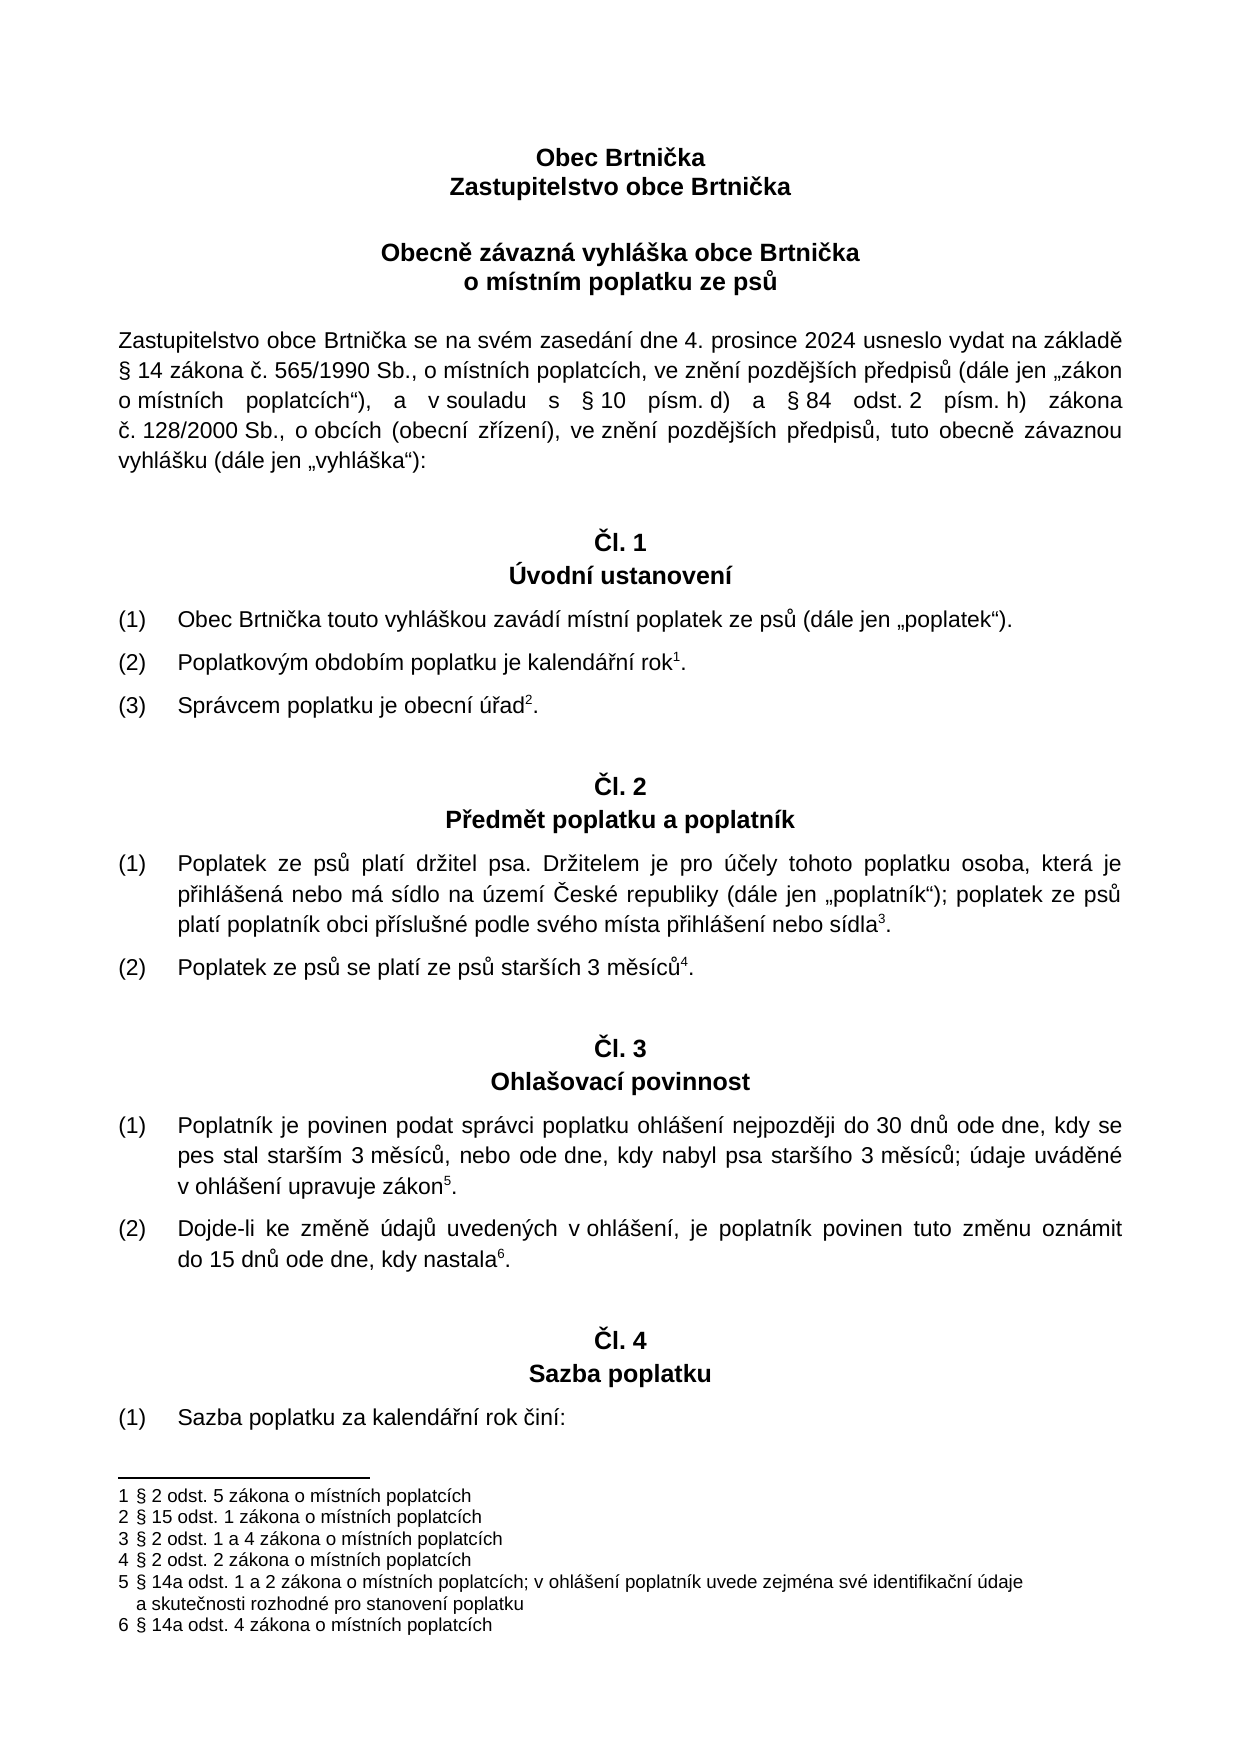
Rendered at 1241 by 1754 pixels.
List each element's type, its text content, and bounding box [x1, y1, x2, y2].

subtitle Čl. 3 Ohlašovací povinnost [118, 1034, 1122, 1096]
list Poplatník je povinen podat správci poplatku ohlášení nejpozději do 30 dnů ode dne, kdy se pes stal starším 3 měsíců, nebo ode dne, kdy nabyl psa staršího 3 měsíců; údaje uváděné v ohlášení upravuje zákon. [118, 1112, 1122, 1199]
list Poplatkovým obdobím poplatku je kalendářní rok. [118, 649, 1122, 675]
list Obec Brtnička touto vyhláškou zavádí místní poplatek ze psů (dále jen „poplatek“). [118, 606, 1122, 633]
subtitle Obecně závazná vyhláška obce Brtnička o místním poplatku ze psů [118, 238, 1122, 295]
subtitle Čl. 1 Úvodní ustanovení [118, 528, 1122, 589]
list Sazba poplatku za kalendářní rok činí: [118, 1404, 1122, 1431]
list § 14a odst. 1 a 2 zákona o místních poplatcích; v ohlášení poplatník uvede zejména své identifikační údaje a skutečnosti rozhodné pro stanovení poplatku [118, 1571, 1122, 1614]
list § 2 odst. 2 zákona o místních poplatcích [118, 1549, 1122, 1571]
list Dojde-li ke změně údajů uvedených v ohlášení, je poplatník povinen tuto změnu oznámit do 15 dnů ode dne, kdy nastala. [118, 1215, 1122, 1272]
list Poplatek ze psů se platí ze psů starších 3 měsíců. [118, 953, 1122, 980]
subtitle Čl. 2 Předmět poplatku a poplatník [118, 772, 1122, 834]
title Obec Brtnička Zastupitelstvo obce Brtnička [118, 143, 1122, 201]
list Poplatek ze psů platí držitel psa. Držitelem je pro účely tohoto poplatku osoba, která je přihlášená nebo má sídlo na území České republiky (dále jen „poplatník“); poplatek ze psů platí poplatník obci příslušné podle svého místa přihlášení nebo sídla. [118, 850, 1122, 937]
list § 2 odst. 1 a 4 zákona o místních poplatcích [118, 1528, 1122, 1549]
list § 2 odst. 5 zákona o místních poplatcích [118, 1484, 1122, 1506]
list § 14a odst. 4 zákona o místních poplatcích [118, 1614, 1122, 1635]
list § 15 odst. 1 zákona o místních poplatcích [118, 1506, 1122, 1528]
subtitle Čl. 4 Sazba poplatku [118, 1326, 1122, 1388]
list Správcem poplatku je obecní úřad. [118, 692, 1122, 718]
text Zastupitelstvo obce Brtnička se na svém zasedání dne 4. prosince 2024 usneslo vydat na základě § 14 zákona č. 565/1990 Sb., o místních poplatcích, ve znění pozdějších předpisů (dále jen „zákon o místních poplatcích“), a v souladu s § 10 písm. d) a § 84 odst. 2 písm. h) zákona č. 128/2000 Sb., o obcích (obecní zřízení), ve znění pozdějších předpisů, tuto obecně závaznou vyhlášku (dále jen „vyhláška“): [118, 327, 1122, 474]
